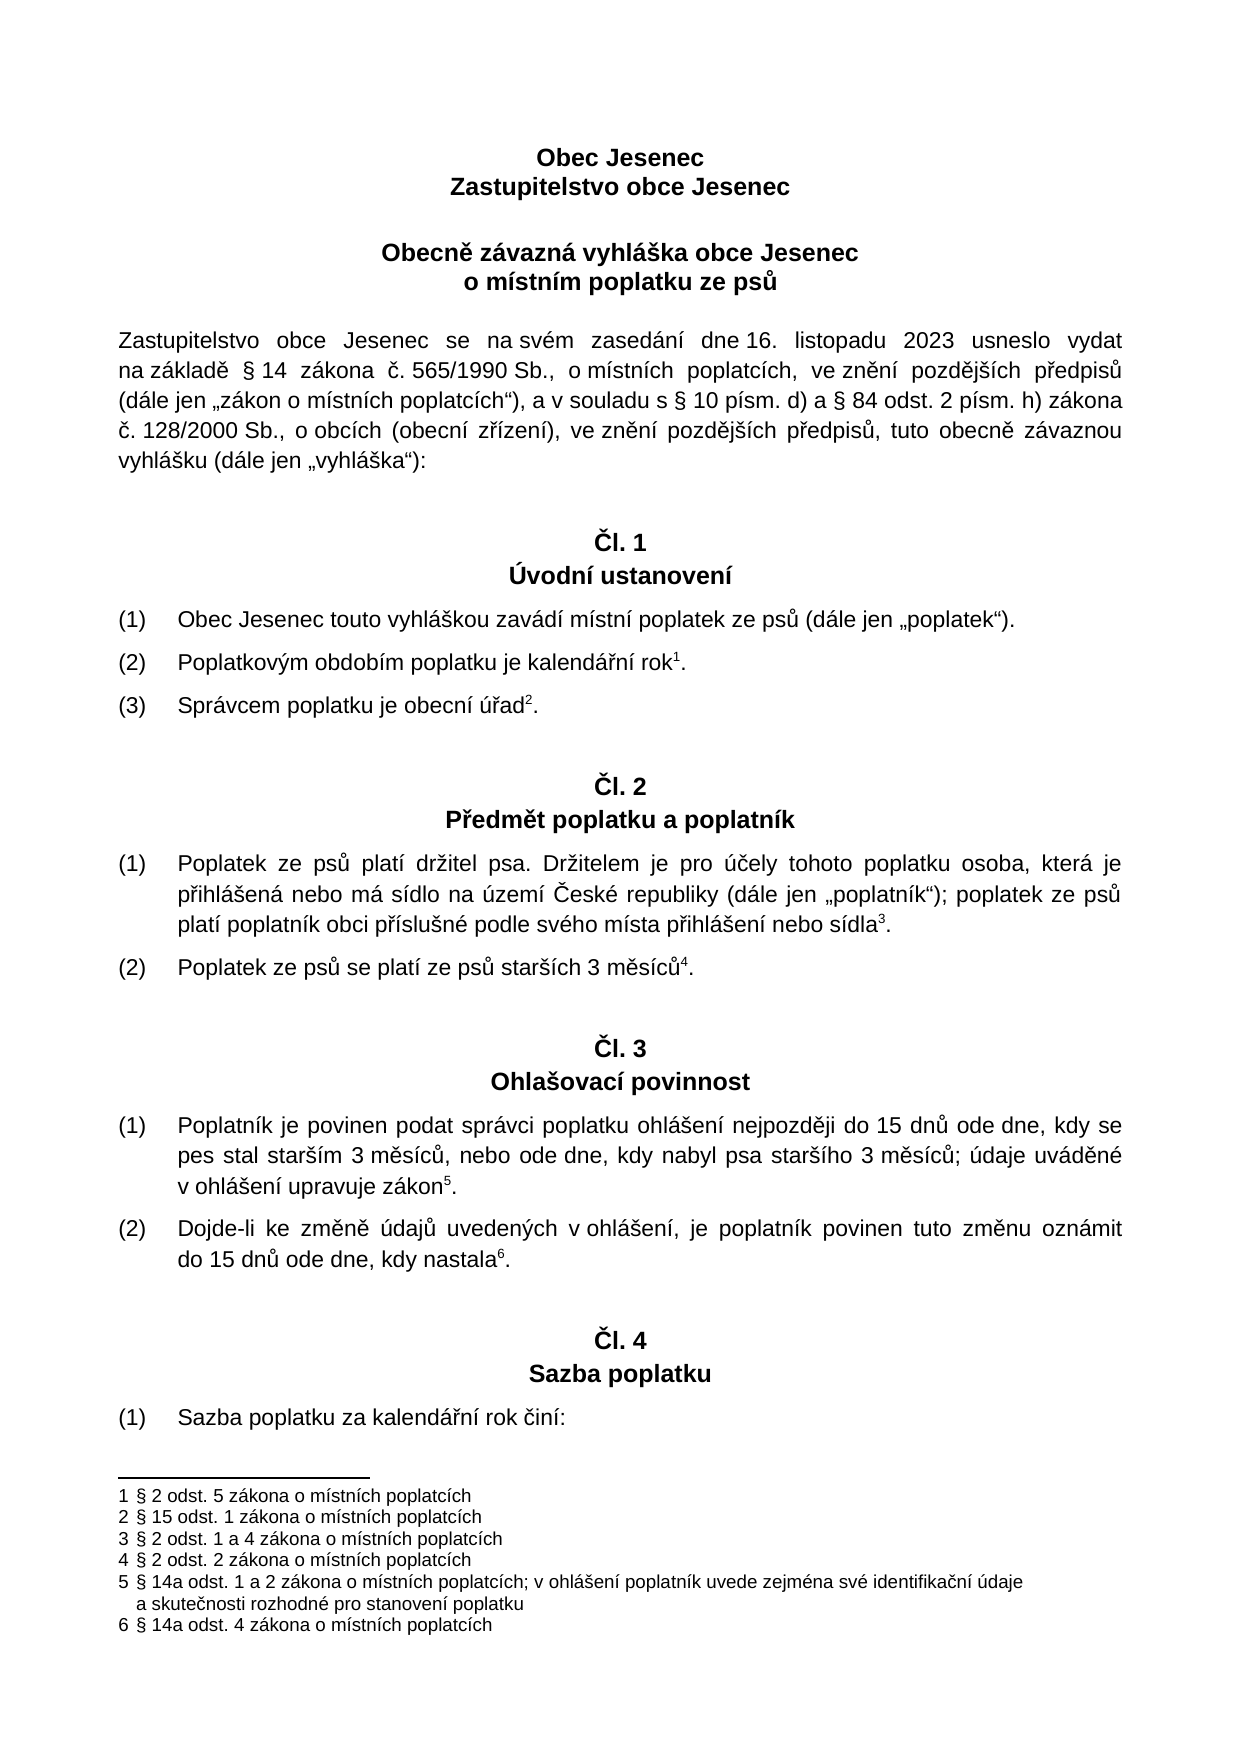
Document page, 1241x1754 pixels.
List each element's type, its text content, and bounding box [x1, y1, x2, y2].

subtitle Čl. 4 Sazba poplatku [118, 1326, 1122, 1388]
list Sazba poplatku za kalendářní rok činí: [118, 1404, 1122, 1431]
subtitle Obecně závazná vyhláška obce Jesenec o místním poplatku ze psů [118, 238, 1122, 295]
list Poplatek ze psů platí držitel psa. Držitelem je pro účely tohoto poplatku osoba, která je přihlášená nebo má sídlo na území České republiky (dále jen „poplatník“); poplatek ze psů platí poplatník obci příslušné podle svého místa přihlášení nebo sídla. [118, 850, 1122, 937]
list § 14a odst. 1 a 2 zákona o místních poplatcích; v ohlášení poplatník uvede zejména své identifikační údaje a skutečnosti rozhodné pro stanovení poplatku [118, 1571, 1122, 1614]
text Zastupitelstvo obce Jesenec se na svém zasedání dne 16. listopadu 2023 usneslo vydat na základě § 14 zákona č. 565/1990 Sb., o místních poplatcích, ve znění pozdějších předpisů (dále jen „zákon o místních poplatcích“), a v souladu s § 10 písm. d) a § 84 odst. 2 písm. h) zákona č. 128/2000 Sb., o obcích (obecní zřízení), ve znění pozdějších předpisů, tuto obecně závaznou vyhlášku (dále jen „vyhláška“): [118, 327, 1122, 474]
subtitle Čl. 2 Předmět poplatku a poplatník [118, 772, 1122, 834]
list Dojde-li ke změně údajů uvedených v ohlášení, je poplatník povinen tuto změnu oznámit do 15 dnů ode dne, kdy nastala. [118, 1215, 1122, 1272]
subtitle Čl. 1 Úvodní ustanovení [118, 528, 1122, 589]
list Poplatek ze psů se platí ze psů starších 3 měsíců. [118, 953, 1122, 980]
list § 2 odst. 2 zákona o místních poplatcích [118, 1549, 1122, 1571]
list § 15 odst. 1 zákona o místních poplatcích [118, 1506, 1122, 1528]
list § 2 odst. 1 a 4 zákona o místních poplatcích [118, 1528, 1122, 1549]
title Obec Jesenec Zastupitelstvo obce Jesenec [118, 143, 1122, 201]
list Poplatník je povinen podat správci poplatku ohlášení nejpozději do 15 dnů ode dne, kdy se pes stal starším 3 měsíců, nebo ode dne, kdy nabyl psa staršího 3 měsíců; údaje uváděné v ohlášení upravuje zákon. [118, 1112, 1122, 1199]
subtitle Čl. 3 Ohlašovací povinnost [118, 1034, 1122, 1096]
list Obec Jesenec touto vyhláškou zavádí místní poplatek ze psů (dále jen „poplatek“). [118, 606, 1122, 633]
list § 2 odst. 5 zákona o místních poplatcích [118, 1484, 1122, 1506]
list Správcem poplatku je obecní úřad. [118, 692, 1122, 718]
list § 14a odst. 4 zákona o místních poplatcích [118, 1614, 1122, 1635]
list Poplatkovým obdobím poplatku je kalendářní rok. [118, 649, 1122, 675]
